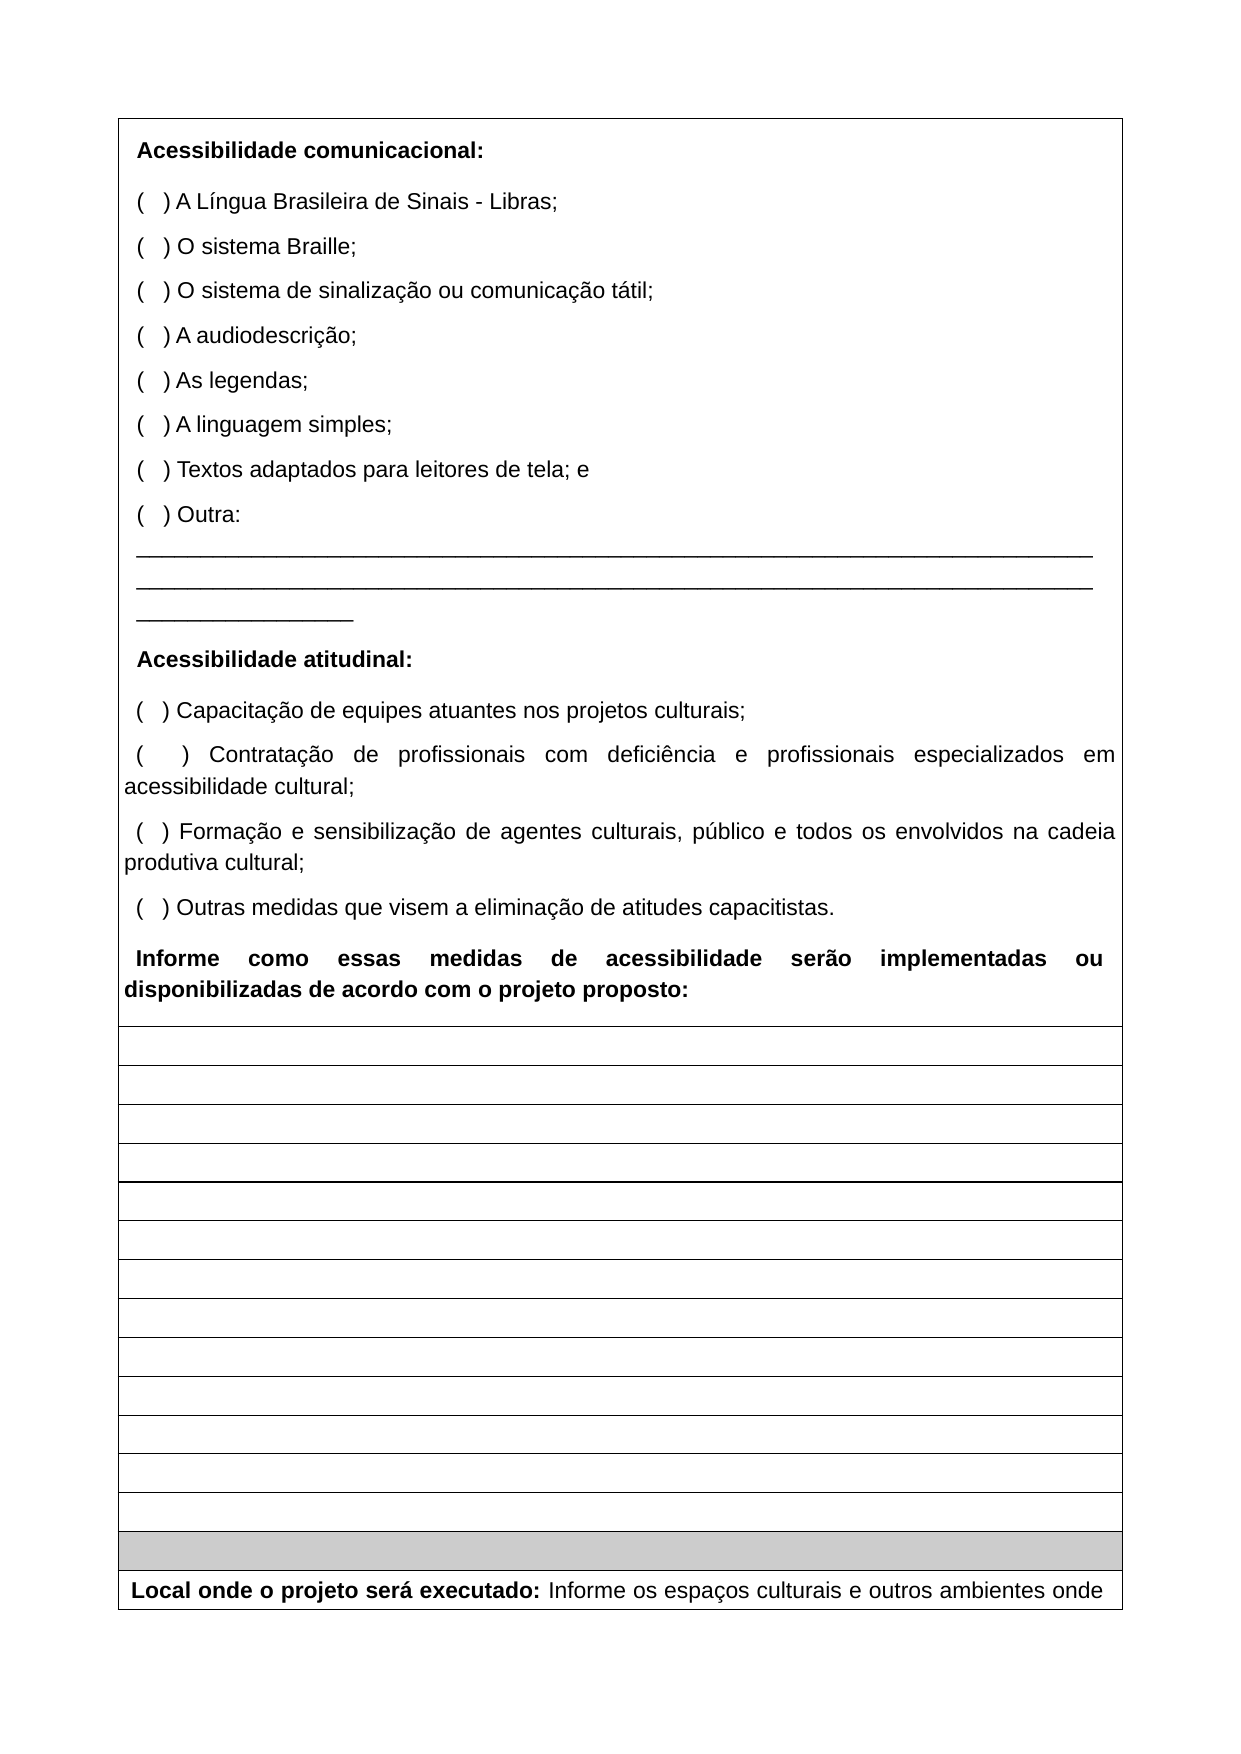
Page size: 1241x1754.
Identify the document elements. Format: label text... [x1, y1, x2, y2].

table_cell [119, 1454, 1122, 1492]
table_cell [119, 1338, 1122, 1376]
table_cell [119, 1105, 1122, 1142]
table_cell [119, 1027, 1122, 1065]
table_cell Local onde o projeto será executado: Informe os espaços culturais e outros ambientes onde [119, 1571, 1122, 1609]
table_cell [119, 1221, 1122, 1259]
table_cell [119, 1299, 1122, 1337]
table_cell [119, 1260, 1122, 1298]
table_cell [119, 1377, 1122, 1414]
table_cell [119, 1493, 1122, 1531]
table_cell [119, 1144, 1122, 1181]
table_cell [119, 1183, 1122, 1220]
table_cell Acessibilidade comunicacional: ( ) A Língua Brasileira de Sinais - Libras; ( ) O sistema Braille; ( ) O sistema de sinalização ou comunicação tátil; ( ) A audiodescrição; ( ) As legendas; ( ) A linguagem simples; ( ) Textos adaptados para leitores de tela; e ( ) Outra: _______________________________________________________________________________________________________________________________________________________________________ Acessibilidade atitudinal: ( ) Capacitação de equipes atuantes nos projetos culturais; ( ) Contratação de profissionais com deficiência e profissionais especializados em acessibilidade cultural; ( ) Formação e sensibilização de agentes culturais, público e todos os envolvidos na cadeia produtiva cultural; ( ) Outras medidas que visem a eliminação de atitudes capacitistas. Informe como essas medidas de acessibilidade serão implementadas ou disponibilizadas de acordo com o projeto proposto: [119, 119, 1122, 1026]
table_cell [119, 1066, 1122, 1104]
table_cell [119, 1532, 1122, 1570]
table_cell [119, 1416, 1122, 1453]
